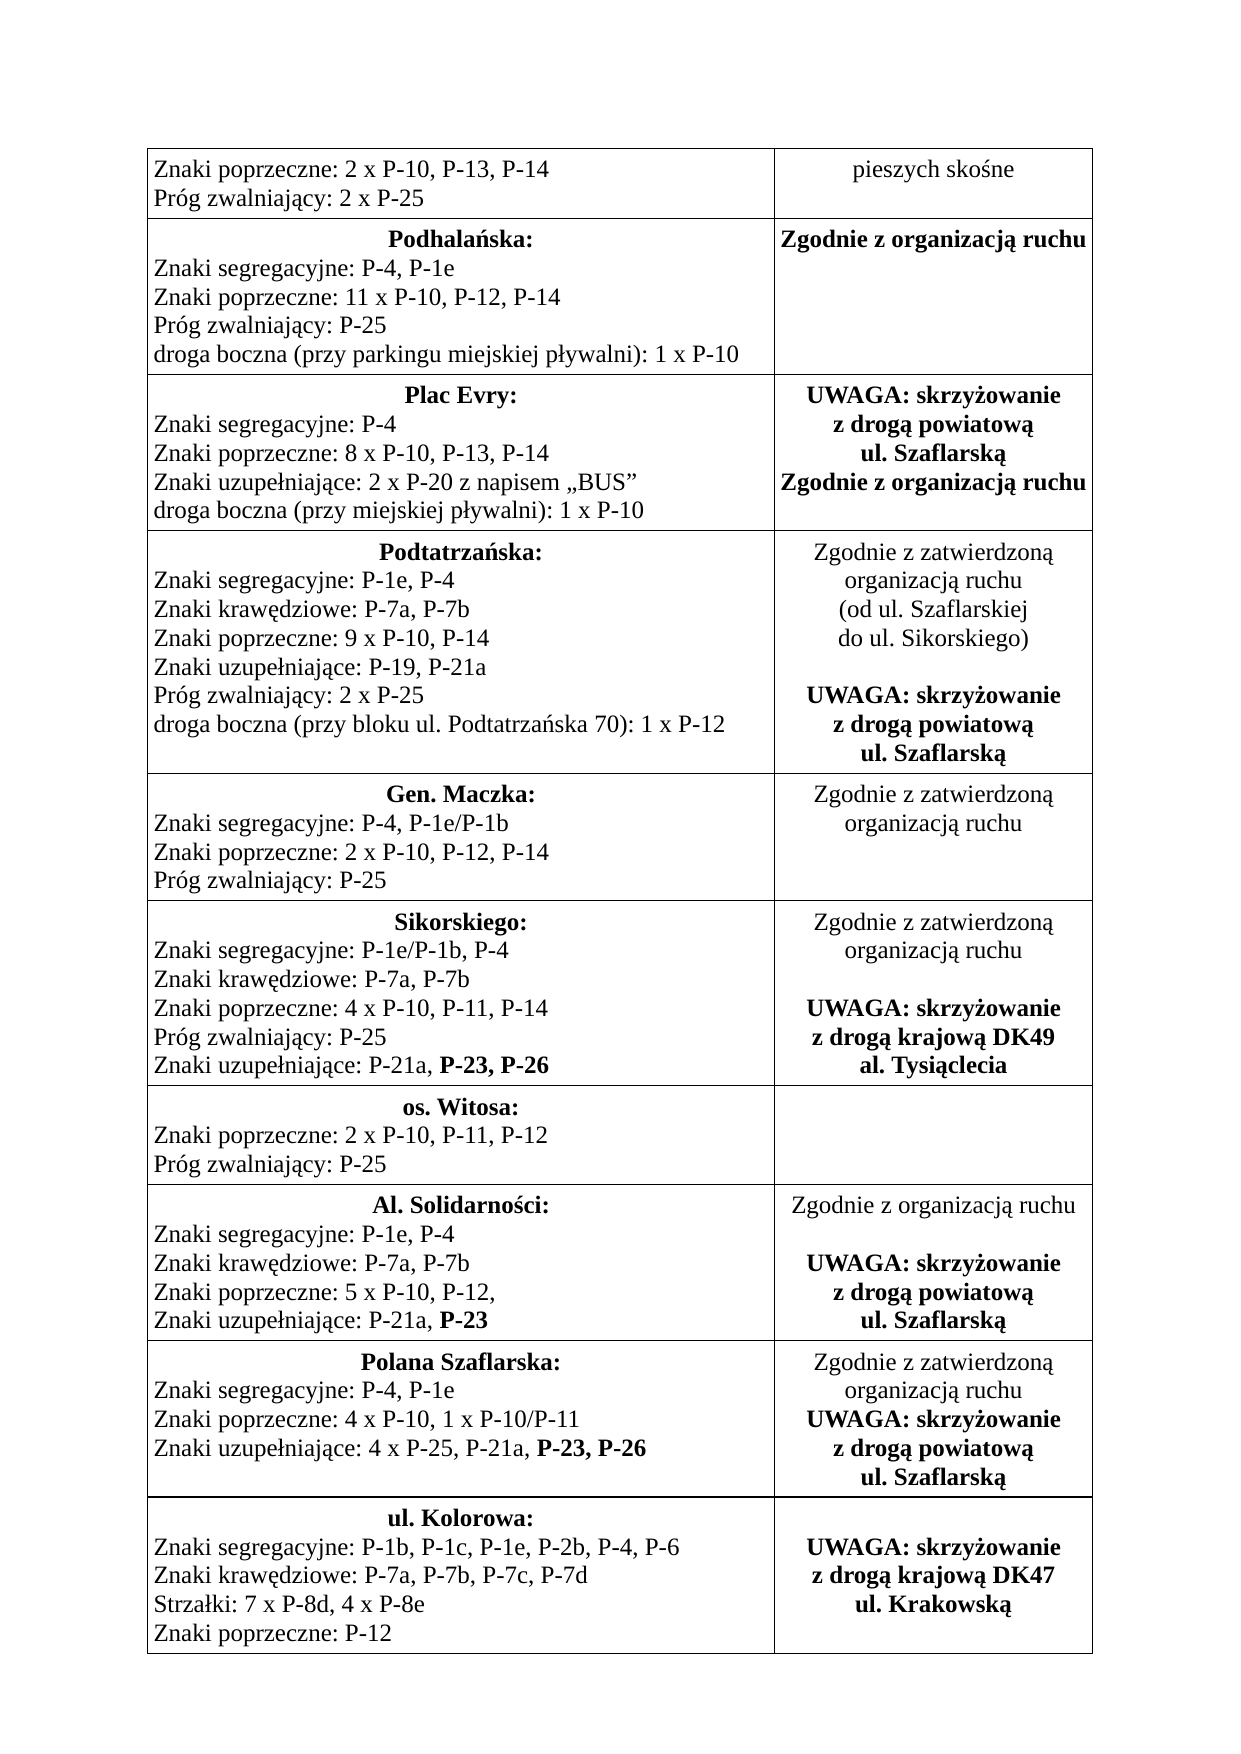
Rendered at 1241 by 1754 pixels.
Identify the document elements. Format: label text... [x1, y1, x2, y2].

table_cell [775, 1086, 1092, 1184]
table_cell Gen. Maczka: Znaki segregacyjne: P-4, P-1e/P-1b Znaki poprzeczne: 2 x P-10, P-12, P-14 Próg zwalniający: P-25 [148, 774, 774, 900]
table_cell Zgodnie z organizacją ruchu UWAGA: skrzyżowanie z drogą powiatową ul. Szaflarską [775, 1185, 1092, 1340]
table_cell UWAGA: skrzyżowanie z drogą krajową DK47 ul. Krakowską [775, 1498, 1092, 1653]
table_cell Zgodnie z zatwierdzoną organizacją ruchu UWAGA: skrzyżowanie z drogą krajową DK49 al. Tysiąclecia [775, 901, 1092, 1085]
table_cell Podhalańska: Znaki segregacyjne: P-4, P-1e Znaki poprzeczne: 11 x P-10, P-12, P-14 Próg zwalniający: P-25 droga boczna (przy parkingu miejskiej pływalni): 1 x P-10 [148, 219, 774, 374]
table_cell ul. Kolorowa: Znaki segregacyjne: P-1b, P-1c, P-1e, P-2b, P-4, P-6 Znaki krawędziowe: P-7a, P-7b, P-7c, P-7d Strzałki: 7 x P-8d, 4 x P-8e Znaki poprzeczne: P-12 [148, 1498, 774, 1653]
table_cell Plac Evry: Znaki segregacyjne: P-4 Znaki poprzeczne: 8 x P-10, P-13, P-14 Znaki uzupełniające: 2 x P-20 z napisem „BUS” droga boczna (przy miejskiej pływalni): 1 x P-10 [148, 375, 774, 530]
table_cell Podtatrzańska: Znaki segregacyjne: P-1e, P-4 Znaki krawędziowe: P-7a, P-7b Znaki poprzeczne: 9 x P-10, P-14 Znaki uzupełniające: P-19, P-21a Próg zwalniający: 2 x P-25 droga boczna (przy bloku ul. Podtatrzańska 70): 1 x P-12 [148, 531, 774, 773]
table_cell Zgodnie z zatwierdzoną organizacją ruchu [775, 774, 1092, 900]
table_cell UWAGA: skrzyżowanie z drogą powiatową ul. Szaflarską Zgodnie z organizacją ruchu [775, 375, 1092, 530]
table_cell Znaki poprzeczne: 2 x P-10, P-13, P-14 Próg zwalniający: 2 x P-25 [148, 149, 774, 218]
table_cell Al. Solidarności: Znaki segregacyjne: P-1e, P-4 Znaki krawędziowe: P-7a, P-7b Znaki poprzeczne: 5 x P-10, P-12, Znaki uzupełniające: P-21a, P-23 [148, 1185, 774, 1340]
table_cell Polana Szaflarska: Znaki segregacyjne: P-4, P-1e Znaki poprzeczne: 4 x P-10, 1 x P-10/P-11 Znaki uzupełniające: 4 x P-25, P-21a, P-23, P-26 [148, 1341, 774, 1496]
table_cell Sikorskiego: Znaki segregacyjne: P-1e/P-1b, P-4 Znaki krawędziowe: P-7a, P-7b Znaki poprzeczne: 4 x P-10, P-11, P-14 Próg zwalniający: P-25 Znaki uzupełniające: P-21a, P-23, P-26 [148, 901, 774, 1085]
table_cell os. Witosa: Znaki poprzeczne: 2 x P-10, P-11, P-12 Próg zwalniający: P-25 [148, 1086, 774, 1184]
table_cell Zgodnie z zatwierdzoną organizacją ruchu UWAGA: skrzyżowanie z drogą powiatową ul. Szaflarską [775, 1341, 1092, 1496]
table_cell pieszych skośne [775, 149, 1092, 218]
table_cell Zgodnie z organizacją ruchu [775, 219, 1092, 374]
table_cell Zgodnie z zatwierdzoną organizacją ruchu (od ul. Szaflarskiej do ul. Sikorskiego) UWAGA: skrzyżowanie z drogą powiatową ul. Szaflarską [775, 531, 1092, 773]
